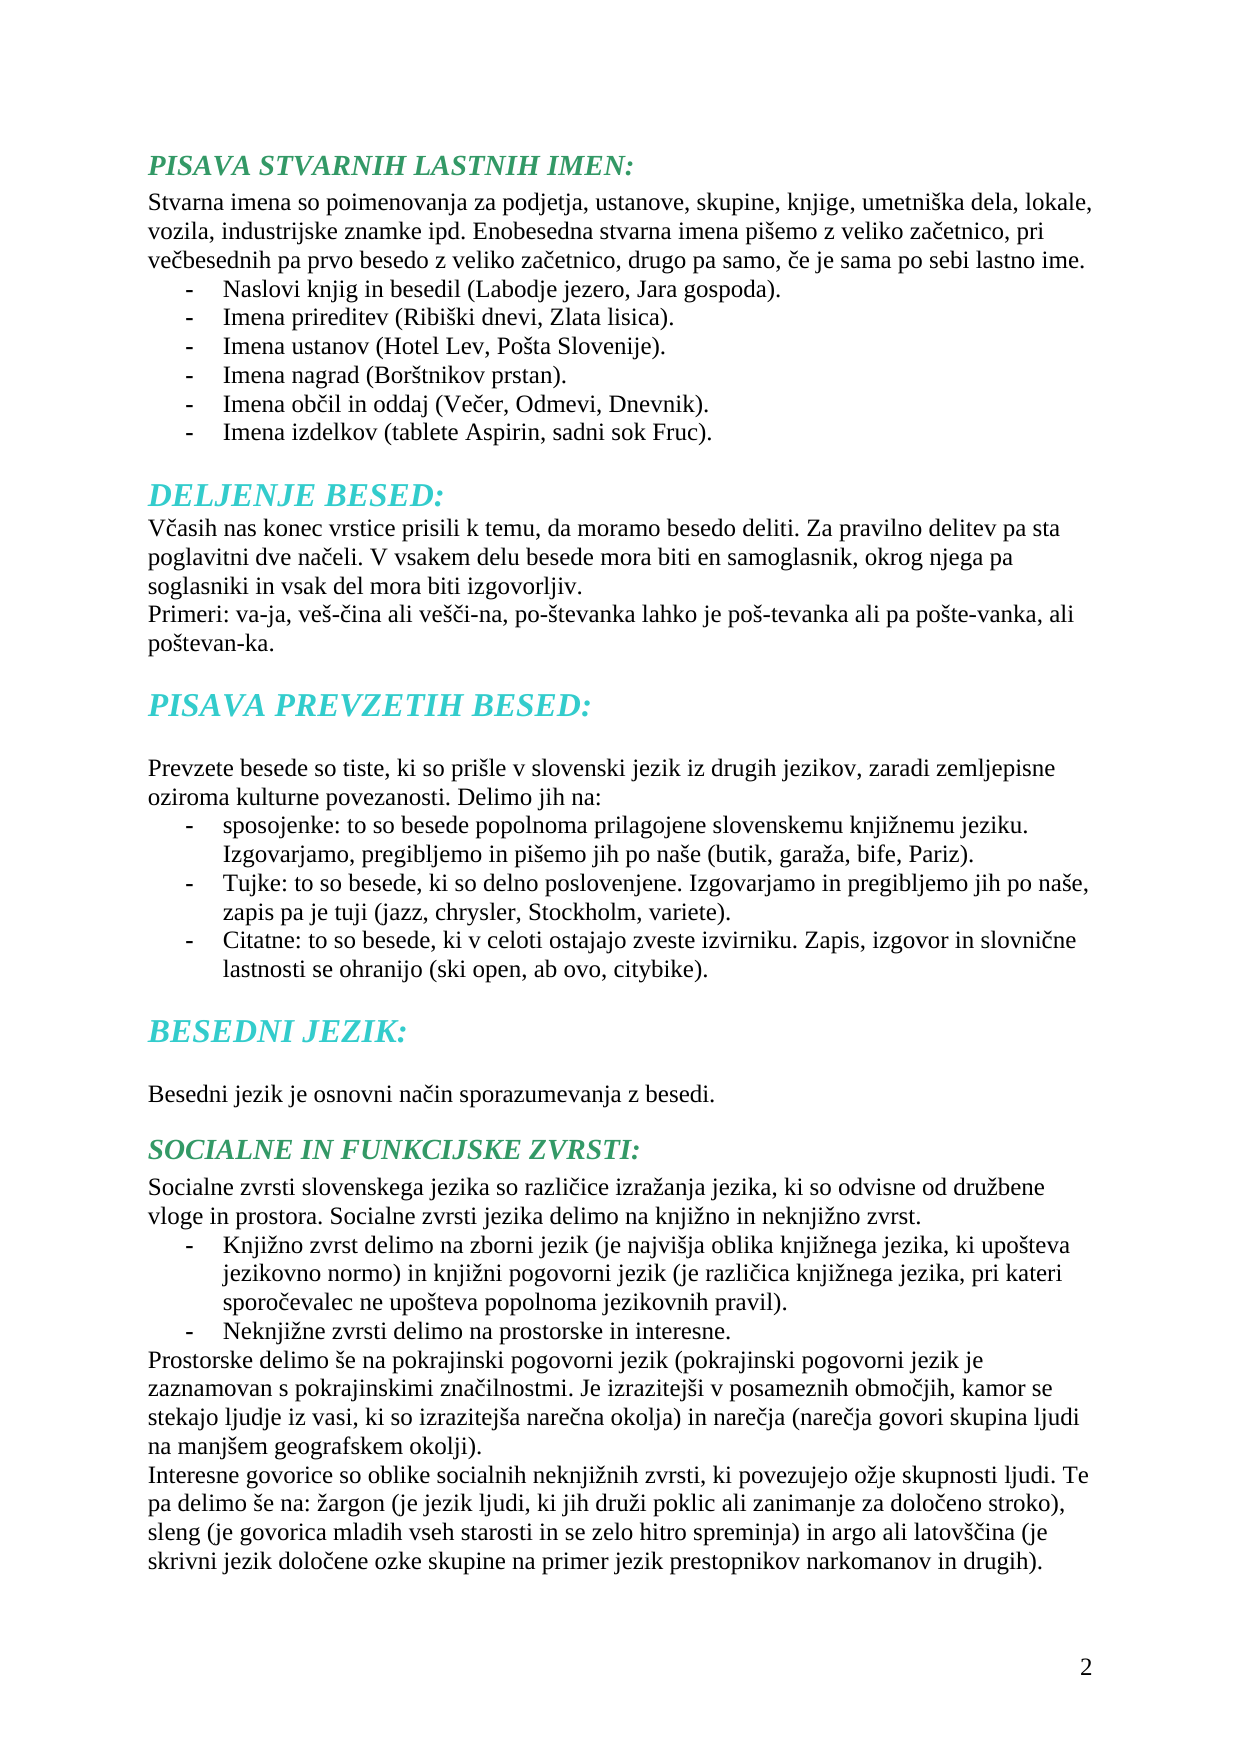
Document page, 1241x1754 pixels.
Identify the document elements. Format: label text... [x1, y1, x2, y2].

list Citatne: to so besede, ki v celoti ostajajo zveste izvirniku. Zapis, izgovor in slovnične lastnosti se ohranijo (ski open, ab ovo, citybike). [185, 925, 1093, 983]
subtitle Socialne in funkcijske zvrsti: [148, 1132, 1093, 1166]
text Prevzete besede so tiste, ki so prišle v slovenski jezik iz drugih jezikov, zaradi zemljepisne oziroma kulturne povezanosti. Delimo jih na: [148, 753, 1093, 810]
list Imena občil in oddaj (Večer, Odmevi, Dnevnik). [185, 389, 1093, 417]
list Imena izdelkov (tablete Aspirin, sadni sok Fruc). [185, 417, 1093, 446]
text Socialne zvrsti slovenskega jezika so različice izražanja jezika, ki so odvisne od družbene vloge in prostora. Socialne zvrsti jezika delimo na knjižno in neknjižno zvrst. [148, 1172, 1093, 1230]
subtitle Pisava stvarnih lastnih imen: [148, 148, 1093, 181]
subtitle DELJENJE BESED: [148, 475, 1093, 513]
text Prostorske delimo še na pokrajinski pogovorni jezik (pokrajinski pogovorni jezik je zaznamovan s pokrajinskimi značilnostmi. Je izrazitejši v posameznih območjih, kamor se stekajo ljudje iz vasi, ki so izrazitejša narečna okolja) in narečja (narečja govori skupina ljudi na manjšem geografskem okolji). [148, 1345, 1093, 1460]
list sposojenke: to so besede popolnoma prilagojene slovenskemu knjižnemu jeziku. Izgovarjamo, pregibljemo in pišemo jih po naše (butik, garaža, bife, Pariz). [185, 810, 1093, 868]
list Knjižno zvrst delimo na zborni jezik (je najvišja oblika knjižnega jezika, ki upošteva jezikovno normo) in knjižni pogovorni jezik (je različica knjižnega jezika, pri kateri sporočevalec ne upošteva popolnoma jezikovnih pravil). [185, 1230, 1093, 1316]
text Besedni jezik je osnovni način sporazumevanja z besedi. [148, 1079, 1093, 1107]
list Naslovi knjig in besedil (Labodje jezero, Jara gospoda). [185, 274, 1093, 302]
text Včasih nas konec vrstice prisili k temu, da moramo besedo deliti. Za pravilno delitev pa sta poglavitni dve načeli. V vsakem delu besede mora biti en samoglasnik, okrog njega pa soglasniki in vsak del mora biti izgovorljiv. [148, 513, 1093, 599]
list Imena prireditev (Ribiški dnevi, Zlata lisica). [185, 302, 1093, 331]
subtitle PISAVA PREVZETIH BESED: [148, 686, 1093, 724]
text Primeri: va-ja, veš-čina ali vešči-na, po-števanka lahko je poš-tevanka ali pa pošte-vanka, ali poštevan-ka. [148, 599, 1093, 657]
list Imena ustanov (Hotel Lev, Pošta Slovenije). [185, 331, 1093, 360]
list Neknjižne zvrsti delimo na prostorske in interesne. [185, 1316, 1093, 1345]
text Stvarna imena so poimenovanja za podjetja, ustanove, skupine, knjige, umetniška dela, lokale, vozila, industrijske znamke ipd. Enobesedna stvarna imena pišemo z veliko začetnico, pri večbesednih pa prvo besedo z veliko začetnico, drugo pa samo, če je sama po sebi lastno ime. [148, 187, 1093, 274]
text Interesne govorice so oblike socialnih neknjižnih zvrsti, ki povezujejo ožje skupnosti ljudi. Te pa delimo še na: žargon (je jezik ljudi, ki jih druži poklic ali zanimanje za določeno stroko), sleng (je govorica mladih vseh starosti in se zelo hitro spreminja) in argo ali latovščina (je skrivni jezik določene ozke skupine na primer jezik prestopnikov narkomanov in drugih). [148, 1460, 1093, 1575]
subtitle BESEDNI JEZIK: [148, 1012, 1093, 1050]
list Tujke: to so besede, ki so delno poslovenjene. Izgovarjamo in pregibljemo jih po naše, zapis pa je tuji (jazz, chrysler, Stockholm, variete). [185, 868, 1093, 925]
list Imena nagrad (Borštnikov prstan). [185, 360, 1093, 389]
